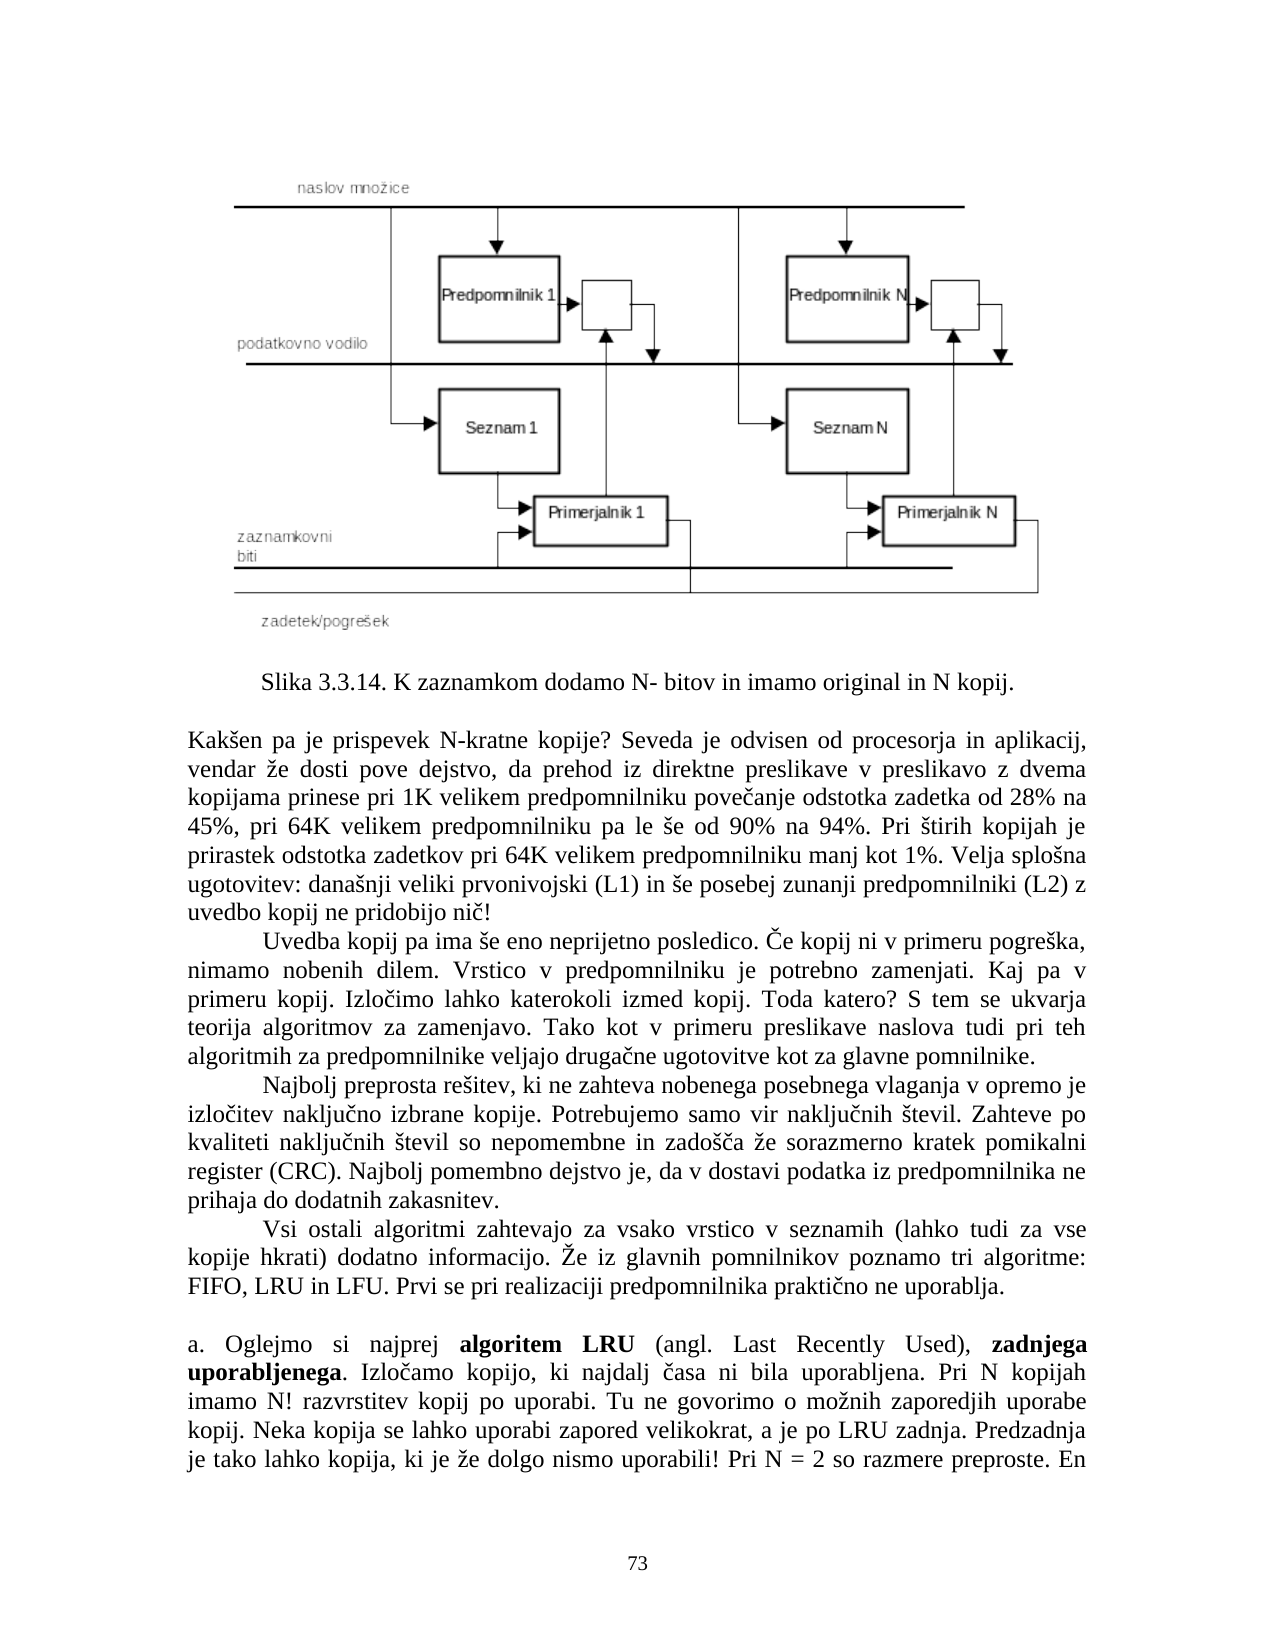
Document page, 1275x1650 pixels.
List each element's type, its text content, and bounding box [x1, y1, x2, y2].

text Kakšen pa je prispevek N-kratne kopije? Seveda je odvisen od procesorja in aplikacij, vendar že dosti pove dejstvo, da prehod iz direktne preslikave v preslikavo z dvema kopijama prinese pri 1K velikem predpomnilniku povečanje odstotka zadetka od 28% na 45%, pri 64K velikem predpomnilniku pa le še od 90% na 94%. Pri štirih kopijah je prirastek odstotka zadetkov pri 64K velikem predpomnilniku manj kot 1%. Velja splošna ugotovitev: današnji veliki prvonivojski (L1) in še posebej zunanji predpomnilniki (L2) z uvedbo kopij ne pridobijo nič! [187, 725, 1087, 926]
text a. Oglejmo si najprej algoritem LRU (angl. Last Recently Used), zadnjega uporabljenega. Izločamo kopijo, ki najdalj časa ni bila uporabljena. Pri N kopijah imamo N! razvrstitev kopij po uporabi. Tu ne govorimo o možnih zaporedjih uporabe kopij. Neka kopija se lahko uporabi zapored velikokrat, a je po LRU zadnja. Predzadnja je tako lahko kopija, ki je že dolgo nismo uporabili! Pri N = 2 so razmere preproste. En [187, 1329, 1087, 1472]
text Uvedba kopij pa ima še eno neprijetno posledico. Če kopij ni v primeru pogreška, nimamo nobenih dilem. Vrstico v predpomnilniku je potrebno zamenjati. Kaj pa v primeru kopij. Izločimo lahko katerokoli izmed kopij. Toda katero? S tem se ukvarja teorija algoritmov za zamenjavo. Tako kot v primeru preslikave naslova tudi pri teh algoritmih za predpomnilnike veljajo drugačne ugotovitve kot za glavne pomnilnike. [187, 926, 1087, 1070]
text Najbolj preprosta rešitev, ki ne zahteva nobenega posebnega vlaganja v opremo je izločitev naključno izbrane kopije. Potrebujemo samo vir naključnih števil. Zahteve po kvaliteti naključnih števil so nepomembne in zadošča že sorazmerno kratek pomikalni register (CRC). Najbolj pomembno dejstvo je, da v dostavi podatka iz predpomnilnika ne prihaja do dodatnih zakasnitev. [187, 1070, 1087, 1214]
text Vsi ostali algoritmi zahtevajo za vsako vrstico v seznamih (lahko tudi za vse kopije hkrati) dodatno informacijo. Že iz glavnih pomnilnikov poznamo tri algoritme: FIFO, LRU in LFU. Prvi se pri realizaciji predpomnilnika praktično ne uporablja. [187, 1214, 1087, 1300]
text Slika 3.3.14. K zaznamkom dodamo N- bitov in imamo original in N kopij. [187, 667, 1087, 696]
